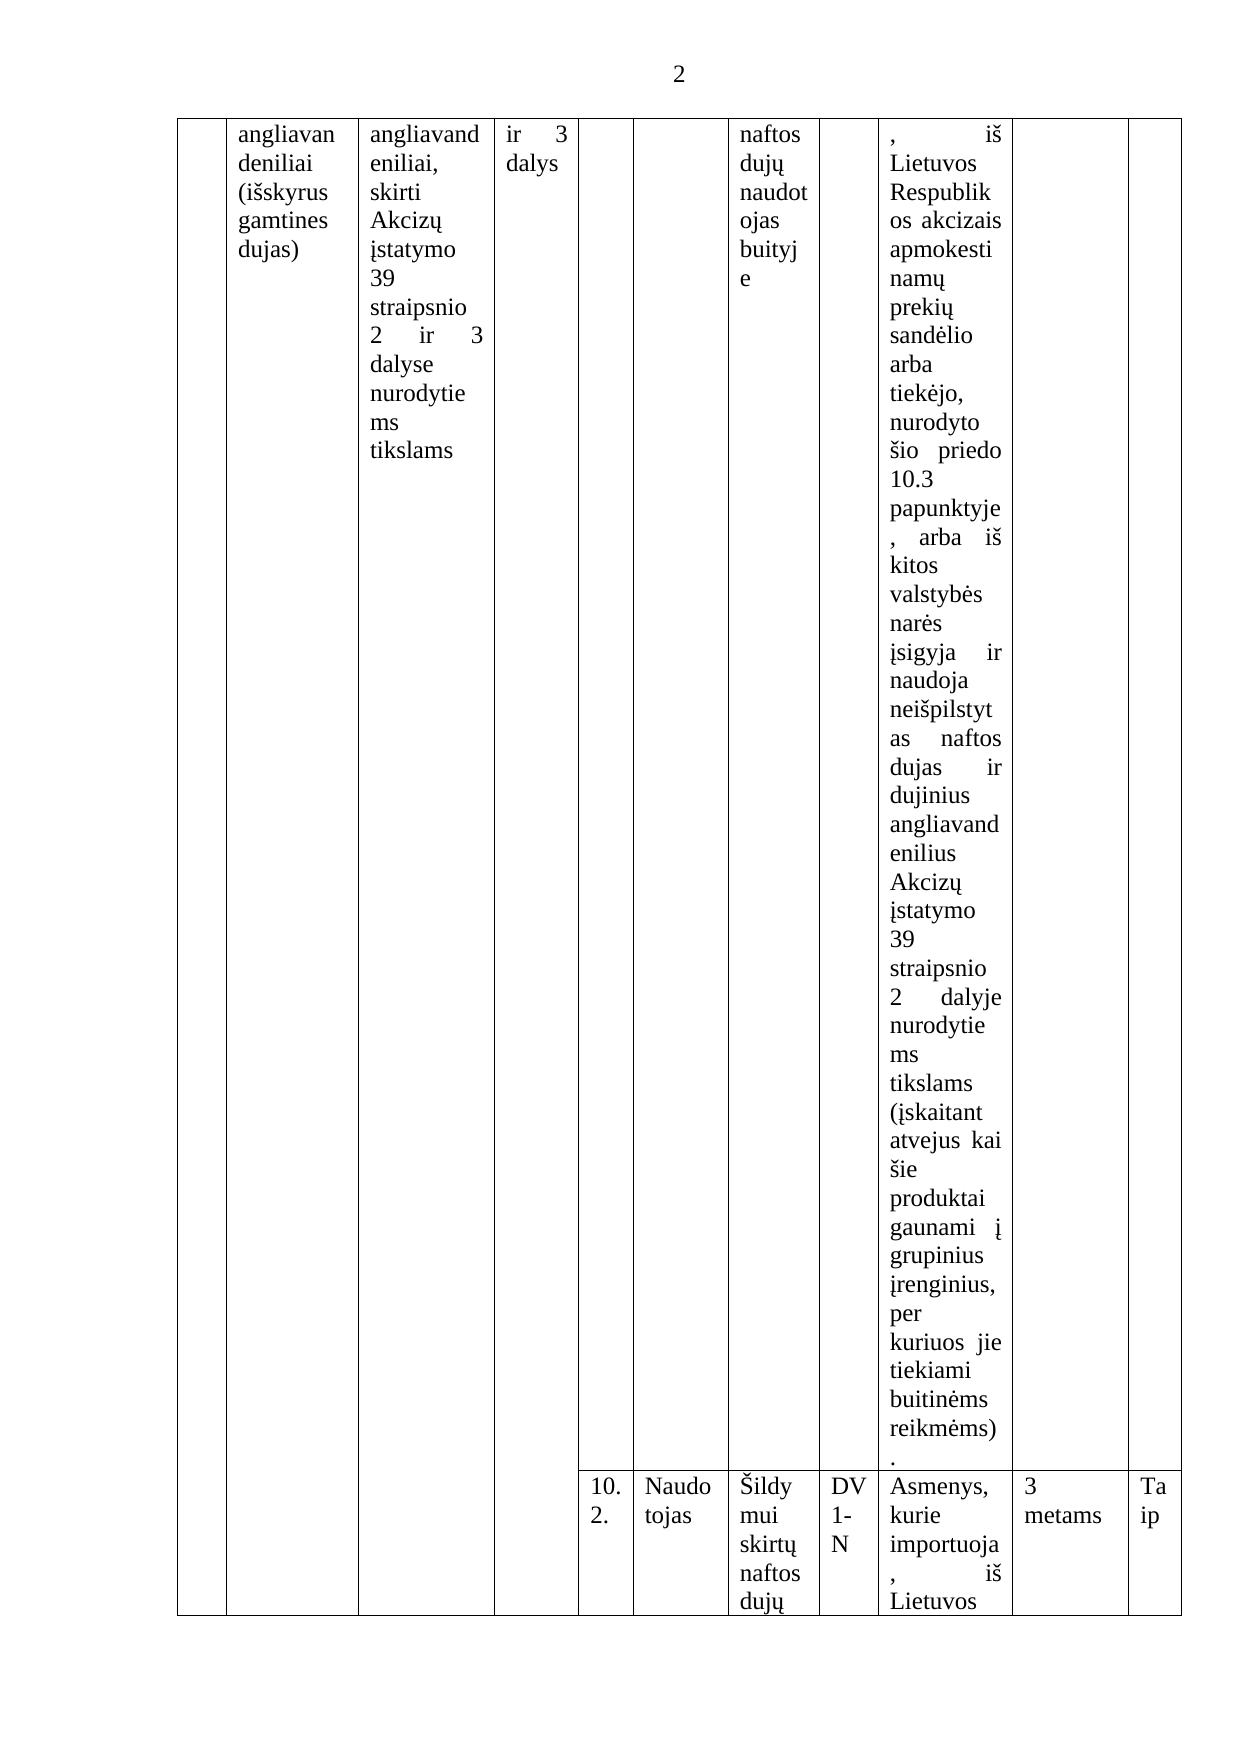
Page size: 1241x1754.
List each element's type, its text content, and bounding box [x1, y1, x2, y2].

table_header [178, 119, 226, 1615]
table_header [1013, 119, 1128, 1470]
table_cell Taip [1129, 1471, 1181, 1615]
table_cell 3 metams [1013, 1471, 1128, 1615]
table_header angliavandeniliai, skirti Akcizų įstatymo 39 straipsnio 2 ir 3 dalyse nurodytiems tikslams [359, 119, 494, 1615]
table_cell Naudotojas [634, 1471, 728, 1615]
table_header angliavandeniliai (išskyrus gamtines dujas) [227, 119, 358, 1615]
table_header [579, 119, 633, 1470]
table_cell Šildymui skirtų naftos dujų [729, 1471, 819, 1615]
table_header , iš Lietuvos Respublikos akcizais apmokestinamų prekių sandėlio arba tiekėjo, nurodyto šio priedo 10.3 papunktyje, arba iš kitos valstybės narės įsigyja ir naudoja neišpilstytas naftos dujas ir dujinius angliavandenilius Akcizų įstatymo 39 straipsnio 2 dalyje nurodytiems tikslams (įskaitant atvejus kai šie produktai gaunami į grupinius įrenginius, per kuriuos jie tiekiami buitinėms reikmėms). [879, 119, 1012, 1470]
table_header ir 3 dalys [495, 119, 578, 1615]
table_header [634, 119, 728, 1470]
table_header [1129, 119, 1181, 1470]
table_cell DV1-N [820, 1471, 878, 1615]
table_cell 10.2. [579, 1471, 633, 1615]
table_header [820, 119, 878, 1470]
table_cell Asmenys, kurie importuoja, iš Lietuvos [879, 1471, 1012, 1615]
table_header naftos dujų naudotojas buityje [729, 119, 819, 1470]
